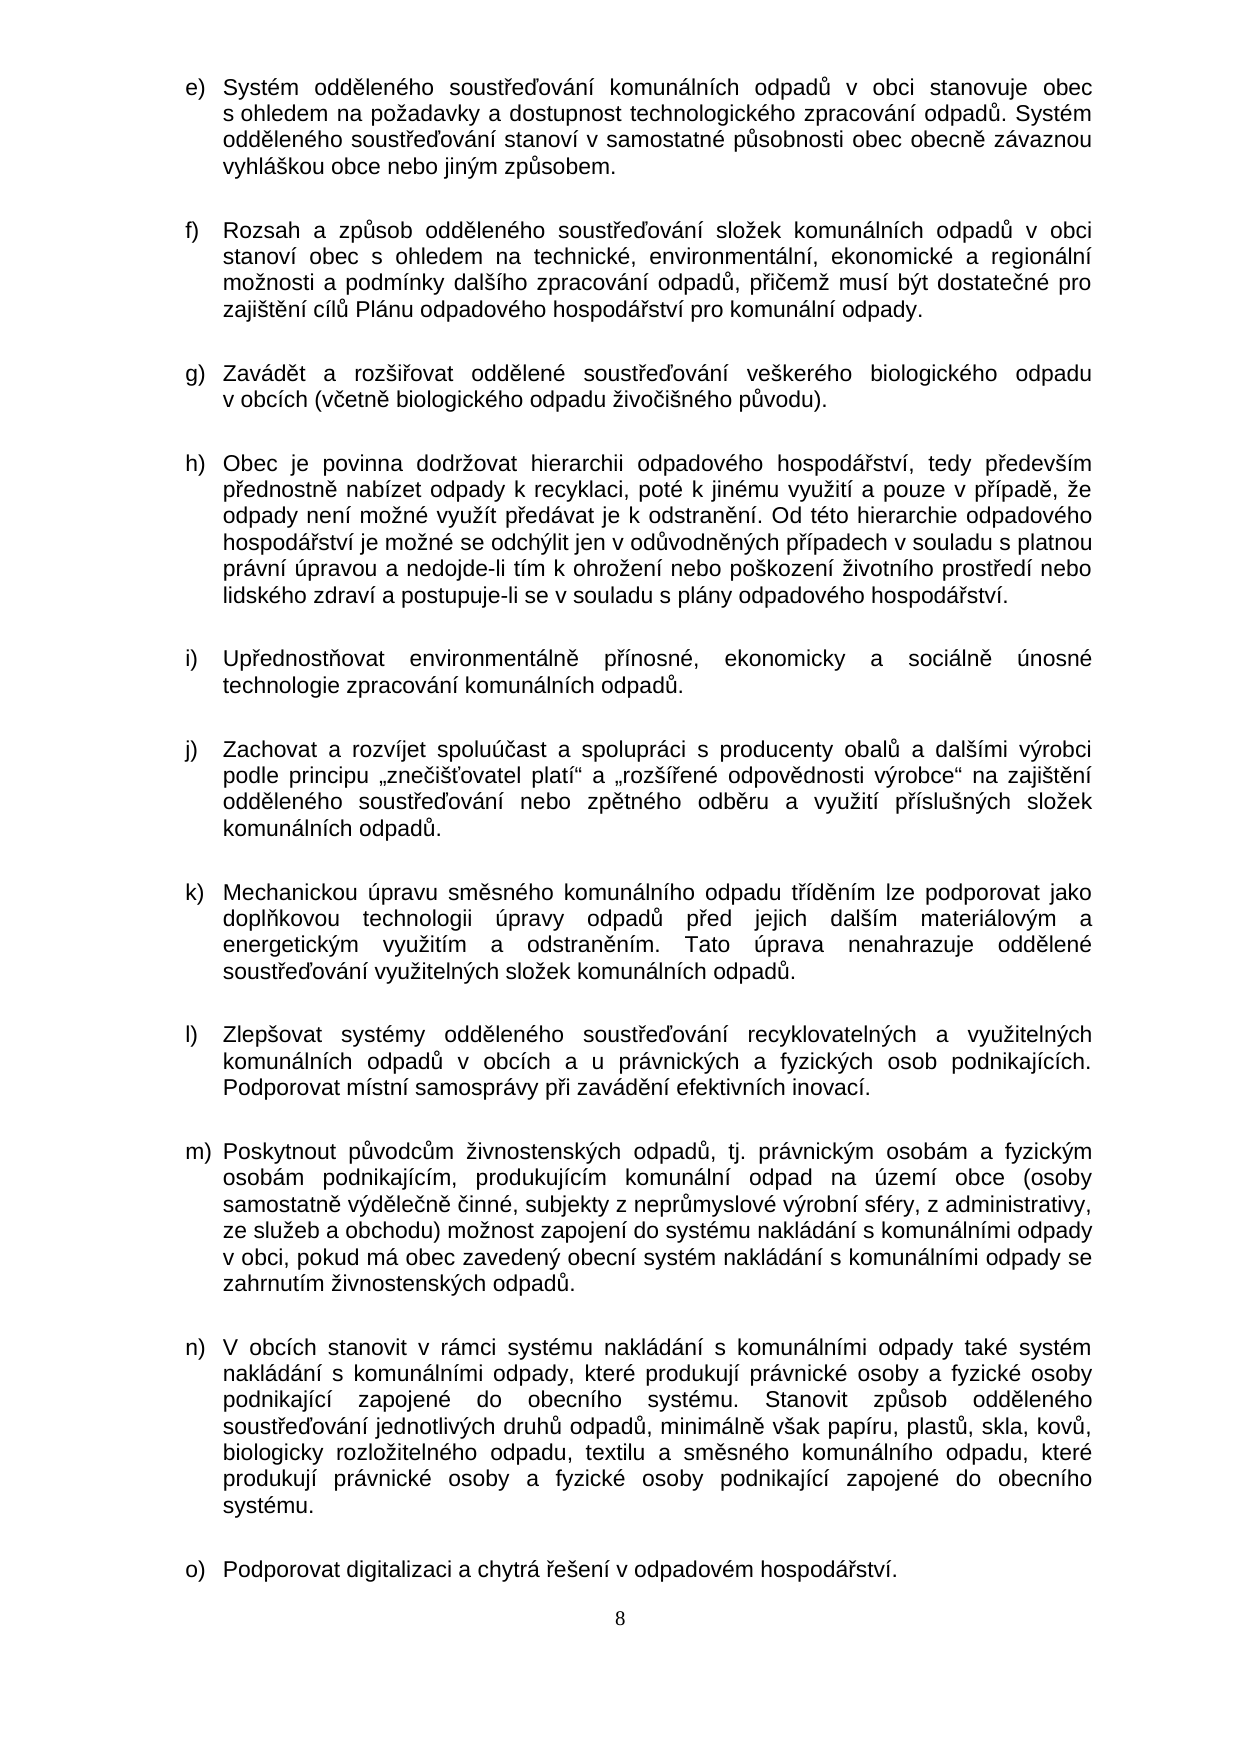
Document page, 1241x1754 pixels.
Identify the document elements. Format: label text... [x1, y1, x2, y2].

list Mechanickou úpravu směsného komunálního odpadu tříděním lze podporovat jako doplňkovou technologii úpravy odpadů před jejich dalším materiálovým a energetickým využitím a odstraněním. Tato úprava nenahrazuje oddělené soustřeďování využitelných složek komunálních odpadů. [185, 878, 1093, 984]
list Poskytnout původcům živnostenských odpadů, tj. právnickým osobám a fyzickým osobám podnikajícím, produkujícím komunální odpad na území obce (osoby samostatně výdělečně činné, subjekty z neprůmyslové výrobní sféry, z administrativy, ze služeb a obchodu) možnost zapojení do systému nakládání s komunálními odpady v obci, pokud má obec zavedený obecní systém nakládání s komunálními odpady se zahrnutím živnostenských odpadů. [185, 1138, 1093, 1296]
list Zavádět a rozšiřovat oddělené soustřeďování veškerého biologického odpadu v obcích (včetně biologického odpadu živočišného původu). [185, 359, 1093, 412]
list V obcích stanovit v rámci systému nakládání s komunálními odpady také systém nakládání s komunálními odpady, které produkují právnické osoby a fyzické osoby podnikající zapojené do obecního systému. Stanovit způsob odděleného soustřeďování jednotlivých druhů odpadů, minimálně však papíru, plastů, skla, kovů, biologicky rozložitelného odpadu, textilu a směsného komunálního odpadu, které produkují právnické osoby a fyzické osoby podnikající zapojené do obecního systému. [185, 1334, 1093, 1518]
list Rozsah a způsob odděleného soustřeďování složek komunálních odpadů v obci stanoví obec s ohledem na technické, environmentální, ekonomické a regionální možnosti a podmínky dalšího zpracování odpadů, přičemž musí být dostatečné pro zajištění cílů Plánu odpadového hospodářství pro komunální odpady. [185, 217, 1093, 322]
list Upřednostňovat environmentálně přínosné, ekonomicky a sociálně únosné technologie zpracování komunálních odpadů. [185, 645, 1093, 698]
list Obec je povinna dodržovat hierarchii odpadového hospodářství, tedy především přednostně nabízet odpady k recyklaci, poté k jinému využití a pouze v případě, že odpady není možné využít předávat je k odstranění. Od této hierarchie odpadového hospodářství je možné se odchýlit jen v odůvodněných případech v souladu s platnou právní úpravou a nedojde-li tím k ohrožení nebo poškození životního prostředí nebo lidského zdraví a postupuje-li se v souladu s plány odpadového hospodářství. [185, 450, 1093, 608]
list Podporovat digitalizaci a chytrá řešení v odpadovém hospodářství. [185, 1556, 1093, 1582]
list Zachovat a rozvíjet spoluúčast a spolupráci s producenty obalů a dalšími výrobci podle principu „znečišťovatel platí“ a „rozšířené odpovědnosti výrobce“ na zajištění odděleného soustřeďování nebo zpětného odběru a využití příslušných složek komunálních odpadů. [185, 736, 1093, 841]
list Zlepšovat systémy odděleného soustřeďování recyklovatelných a využitelných komunálních odpadů v obcích a u právnických a fyzických osob podnikajících. Podporovat místní samosprávy při zavádění efektivních inovací. [185, 1021, 1093, 1101]
list Systém odděleného soustřeďování komunálních odpadů v obci stanovuje obec s ohledem na požadavky a dostupnost technologického zpracování odpadů. Systém odděleného soustřeďování stanoví v samostatné působnosti obec obecně závaznou vyhláškou obce nebo jiným způsobem. [185, 74, 1093, 179]
